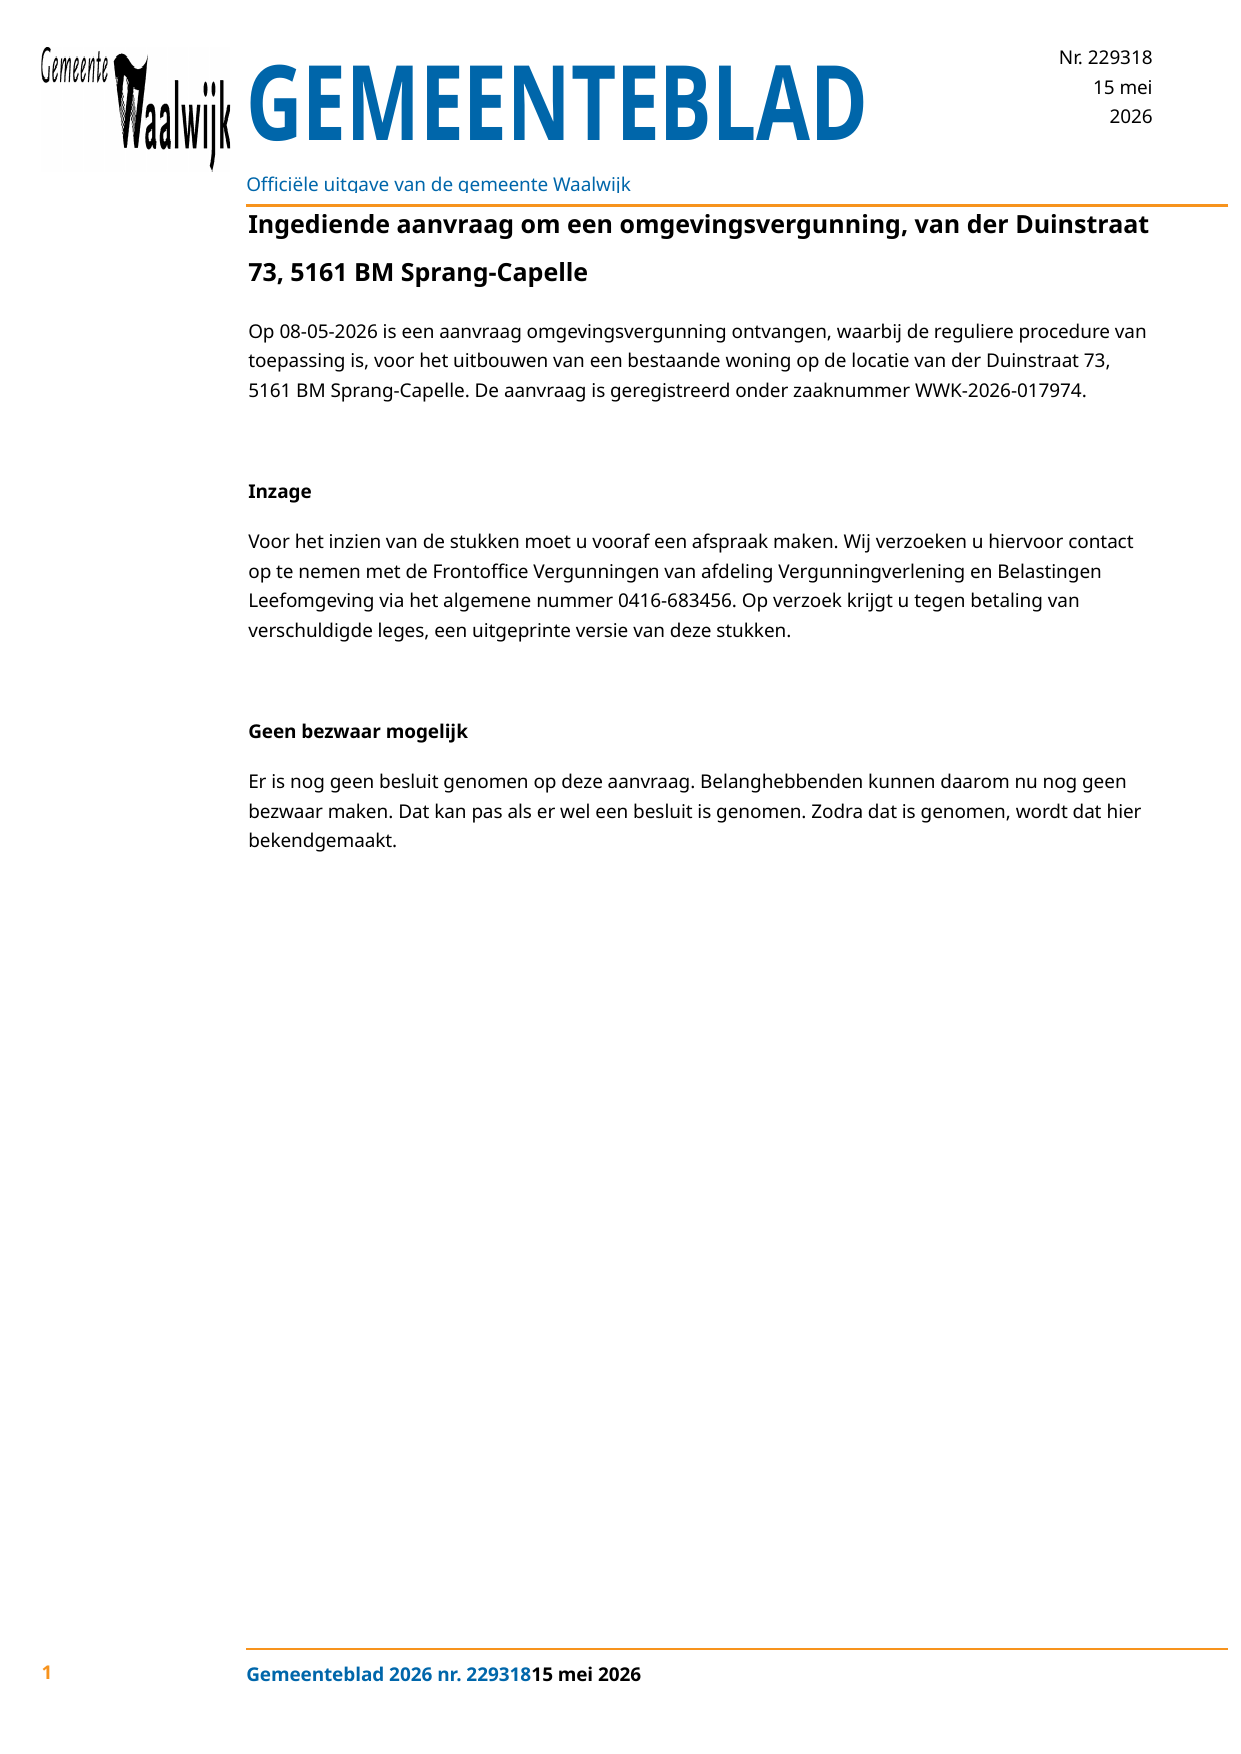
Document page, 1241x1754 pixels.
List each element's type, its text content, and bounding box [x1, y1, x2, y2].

text Geen bezwaar mogelijk [248, 718, 1152, 744]
text Ingediende aanvraag om een omgevingsvergunning, van der Duinstraat 73, 5161 BM Sprang-Capelle [248, 207, 1152, 288]
text Er is nog geen besluit genomen op deze aanvraag. Belanghebbenden kunnen daarom nu nog geen bezwaar maken. Dat kan pas als er wel een besluit is genomen. Zodra dat is genomen, wordt dat hier bekendgemaakt. [248, 768, 1152, 853]
text Op 08-05-2026 is een aanvraag omgevingsvergunning ontvangen, waarbij de reguliere procedure van toepassing is, voor het uitbouwen van een bestaande woning op de locatie van der Duinstraat 73, 5161 BM Sprang-Capelle. De aanvraag is geregistreerd onder zaaknummer WWK-2026-017974. [248, 318, 1152, 403]
text Voor het inzien van de stukken moet u vooraf een afspraak maken. Wij verzoeken u hiervoor contact op te nemen met de Frontoffice Vergunningen van afdeling Vergunningverlening en Belastingen Leefomgeving via het algemene nummer 0416-683456. Op verzoek krijgt u tegen betaling van verschuldigde leges, een uitgeprinte versie van deze stukken. [248, 528, 1152, 643]
text Inzage [248, 478, 1152, 504]
picture [41, 47, 231, 172]
